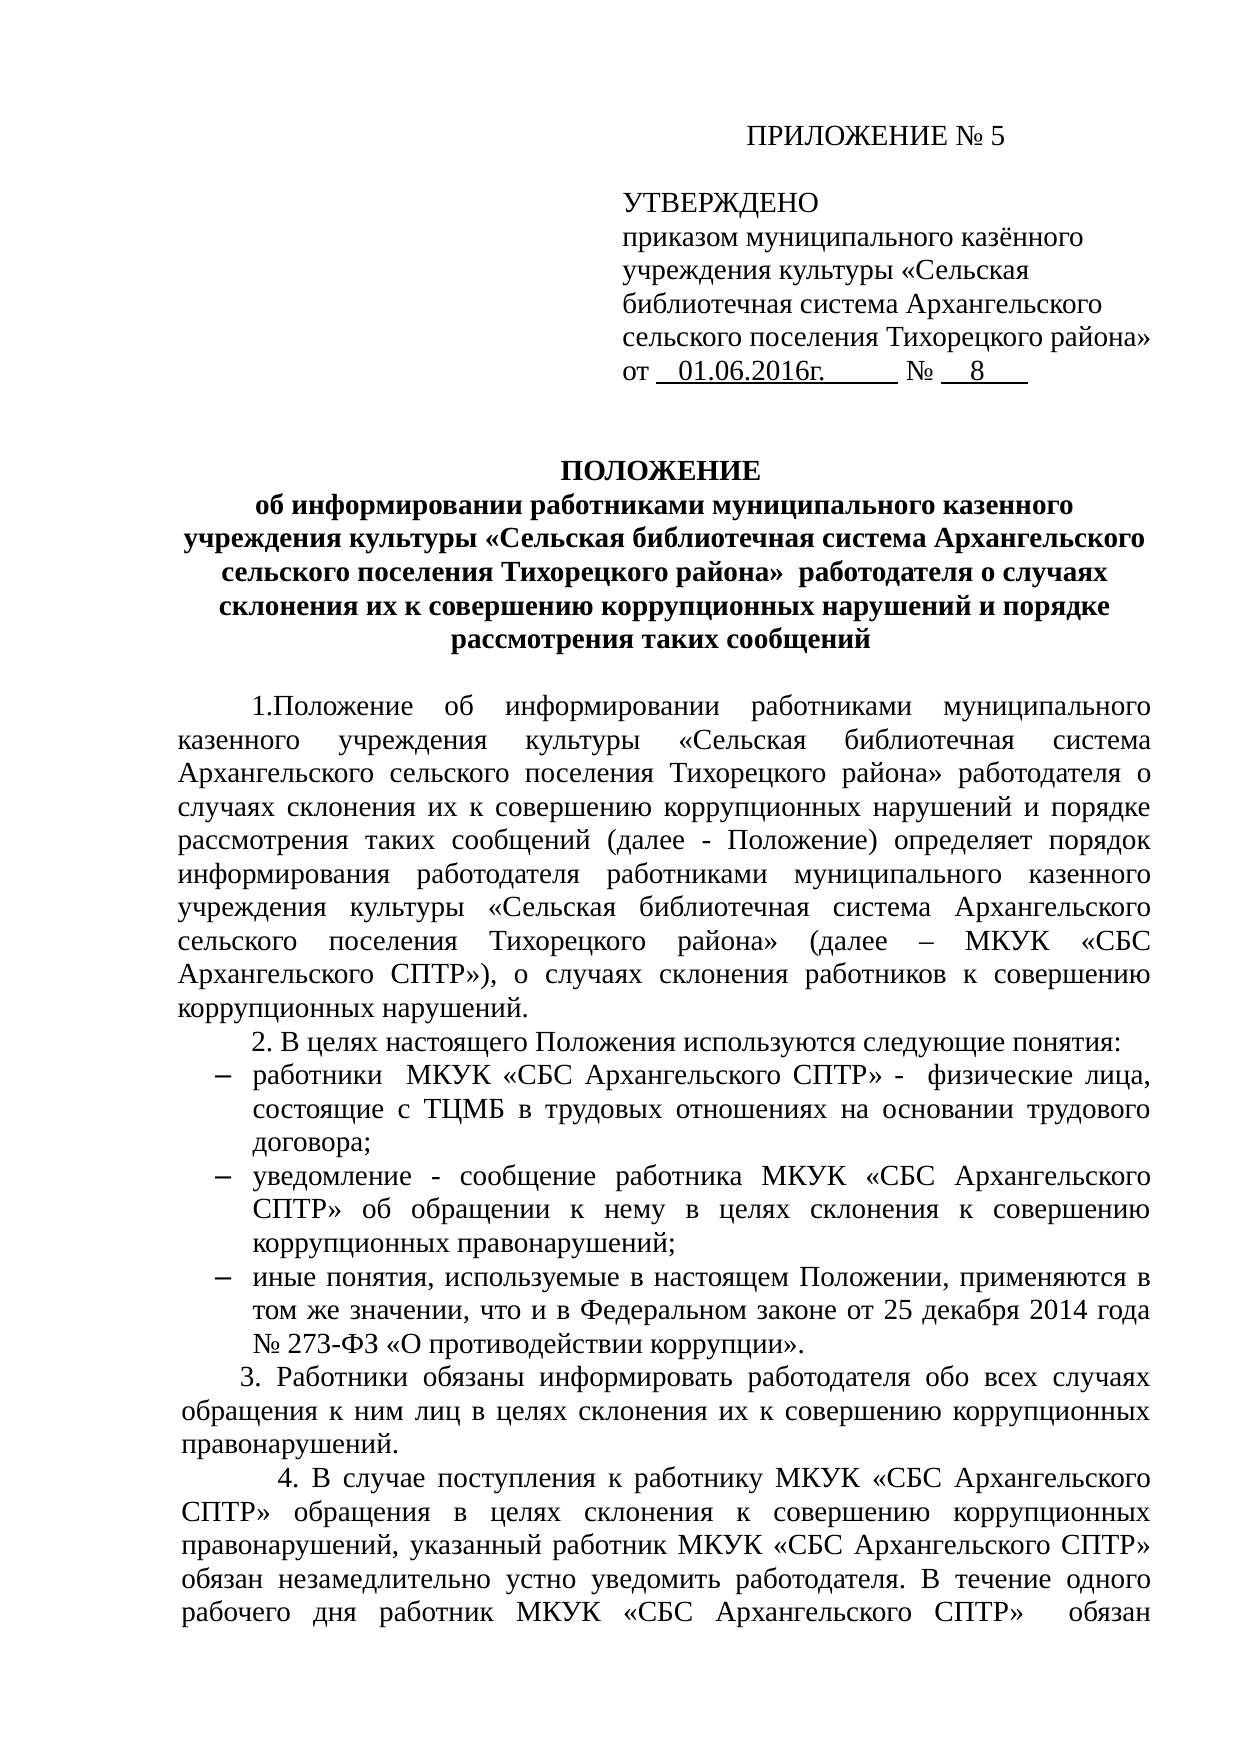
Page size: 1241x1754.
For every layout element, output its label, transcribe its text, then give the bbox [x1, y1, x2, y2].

text от 01.06.2016г. № 8 [177, 353, 1152, 386]
list 4. В случае поступления к работнику МКУК «СБС Архангельского СПТР» обращения в целях склонения к совершению коррупционных правонарушений, указанный работник МКУК «СБС Архангельского СПТР» обязан незамедлительно устно уведомить работодателя. В течение одного рабочего дня работник МКУК «СБС Архангельского СПТР» обязан [178, 1460, 1152, 1628]
list работники МКУК «СБС Архангельского СПТР» - физические лица, состоящие с ТЦМБ в трудовых отношениях на основании трудового договора; [215, 1057, 1152, 1158]
text ПОЛОЖЕНИЕ [177, 453, 1152, 487]
list 3. Работники обязаны информировать работодателя обо всех случаях обращения к ним лиц в целях склонения их к совершению коррупционных правонарушений. [178, 1359, 1152, 1460]
text об информировании работниками муниципального казенного учреждения культуры «Сельская библиотечная система Архангельского сельского поселения Тихорецкого района» работодателя о случаях склонения их к совершению коррупционных нарушений и порядке рассмотрения таких сообщений [177, 487, 1152, 655]
text библиотечная система Архангельского [177, 286, 1152, 319]
text учреждения культуры «Сельская [177, 252, 1152, 286]
text 1.Положение об информировании работниками муниципального казенного учреждения культуры «Сельская библиотечная система Архангельского сельского поселения Тихорецкого района» работодателя о случаях склонения их к совершению коррупционных нарушений и порядке рассмотрения таких сообщений (далее - Положение) определяет порядок информирования работодателя работниками муниципального казенного учреждения культуры «Сельская библиотечная система Архангельского сельского поселения Тихорецкого района» (далее – МКУК «СБС Архангельского СПТР»), о случаях склонения работников к совершению коррупционных нарушений. [177, 688, 1152, 1024]
text ПРИЛОЖЕНИЕ № 5 [177, 118, 1152, 152]
text приказом муниципального казённого [177, 219, 1152, 252]
text УТВЕРЖДЕНО [177, 185, 1152, 219]
list иные понятия, используемые в настоящем Положении, применяются в том же значении, что и в Федеральном законе от 25 декабря 2014 года № 273-ФЗ «О противодействии коррупции». [215, 1259, 1152, 1359]
text 2. В целях настоящего Положения используются следующие понятия: [177, 1024, 1152, 1057]
list уведомление - сообщение работника МКУК «СБС Архангельского СПТР» об обращении к нему в целях склонения к совершению коррупционных правонарушений; [215, 1158, 1152, 1259]
text сельского поселения Тихорецкого района» [177, 319, 1152, 353]
